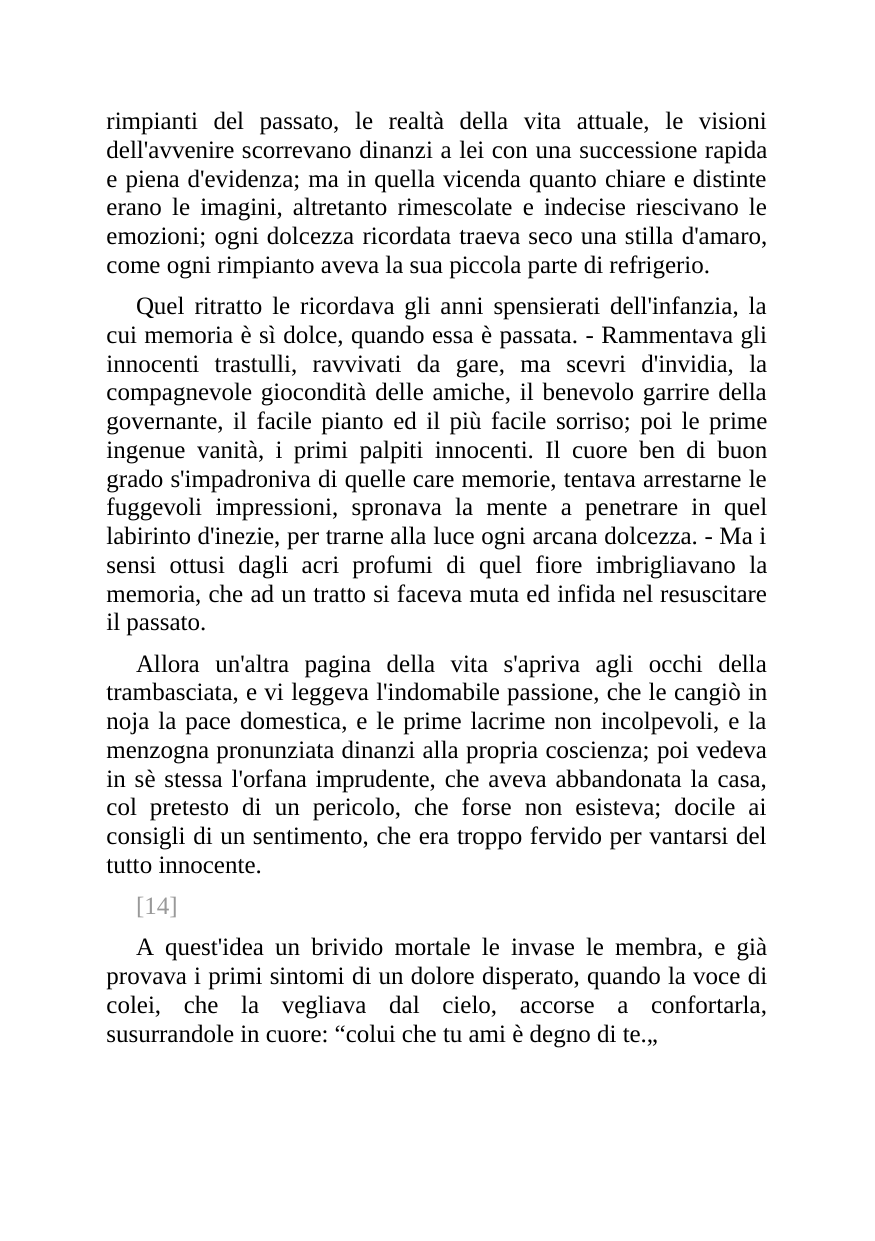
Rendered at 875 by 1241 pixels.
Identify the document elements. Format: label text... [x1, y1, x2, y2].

text [14] [106, 891, 136, 920]
text rimpianti del passato, le realtà della vita attuale, le visioni dell'avvenire scorrevano dinanzi a lei con una successione rapida e piena d'evidenza; ma in quella vicenda quanto chiare e distinte erano le imagini, altretanto rimescolate e indecise riescivano le emozioni; ogni dolcezza ricordata traeva seco una stilla d'amaro, come ogni rimpianto aveva la sua piccola parte di refrigerio. [106, 106, 768, 279]
text Allora un'altra pagina della vita s'apriva agli occhi della trambasciata, e vi leggeva l'indomabile passione, che le cangiò in noja la pace domestica, e le prime lacrime non incolpevoli, e la menzogna pronunziata dinanzi alla propria coscienza; poi vedeva in sè stessa l'orfana imprudente, che aveva abbandonata la casa, col pretesto di un pericolo, che forse non esisteva; docile ai consigli di un sentimento, che era troppo fervido per vantarsi del tutto innocente. [106, 649, 768, 879]
text A quest'idea un brivido mortale le invase le membra, e già provava i primi sintomi di un dolore disperato, quando la voce di colei, che la vegliava dal cielo, accorse a confortarla, susurrandole in cuore: “colui che tu ami è degno di te.„ [106, 932, 768, 1047]
text [14] [177, 891, 768, 920]
text Quel ritratto le ricordava gli anni spensierati dell'infanzia, la cui memoria è sì dolce, quando essa è passata. - Rammentava gli innocenti trastulli, ravvivati da gare, ma scevri d'invidia, la compagnevole giocondità delle amiche, il benevolo garrire della governante, il facile pianto ed il più facile sorriso; poi le prime ingenue vanità, i primi palpiti innocenti. Il cuore ben di buon grado s'impadroniva di quelle care memorie, tentava arrestarne le fuggevoli impressioni, spronava la mente a penetrare in quel labirinto d'inezie, per trarne alla luce ogni arcana dolcezza. - Ma i sensi ottusi dagli acri profumi di quel fiore imbrigliavano la memoria, che ad un tratto si faceva muta ed infida nel resuscitare il passato. [106, 291, 768, 636]
